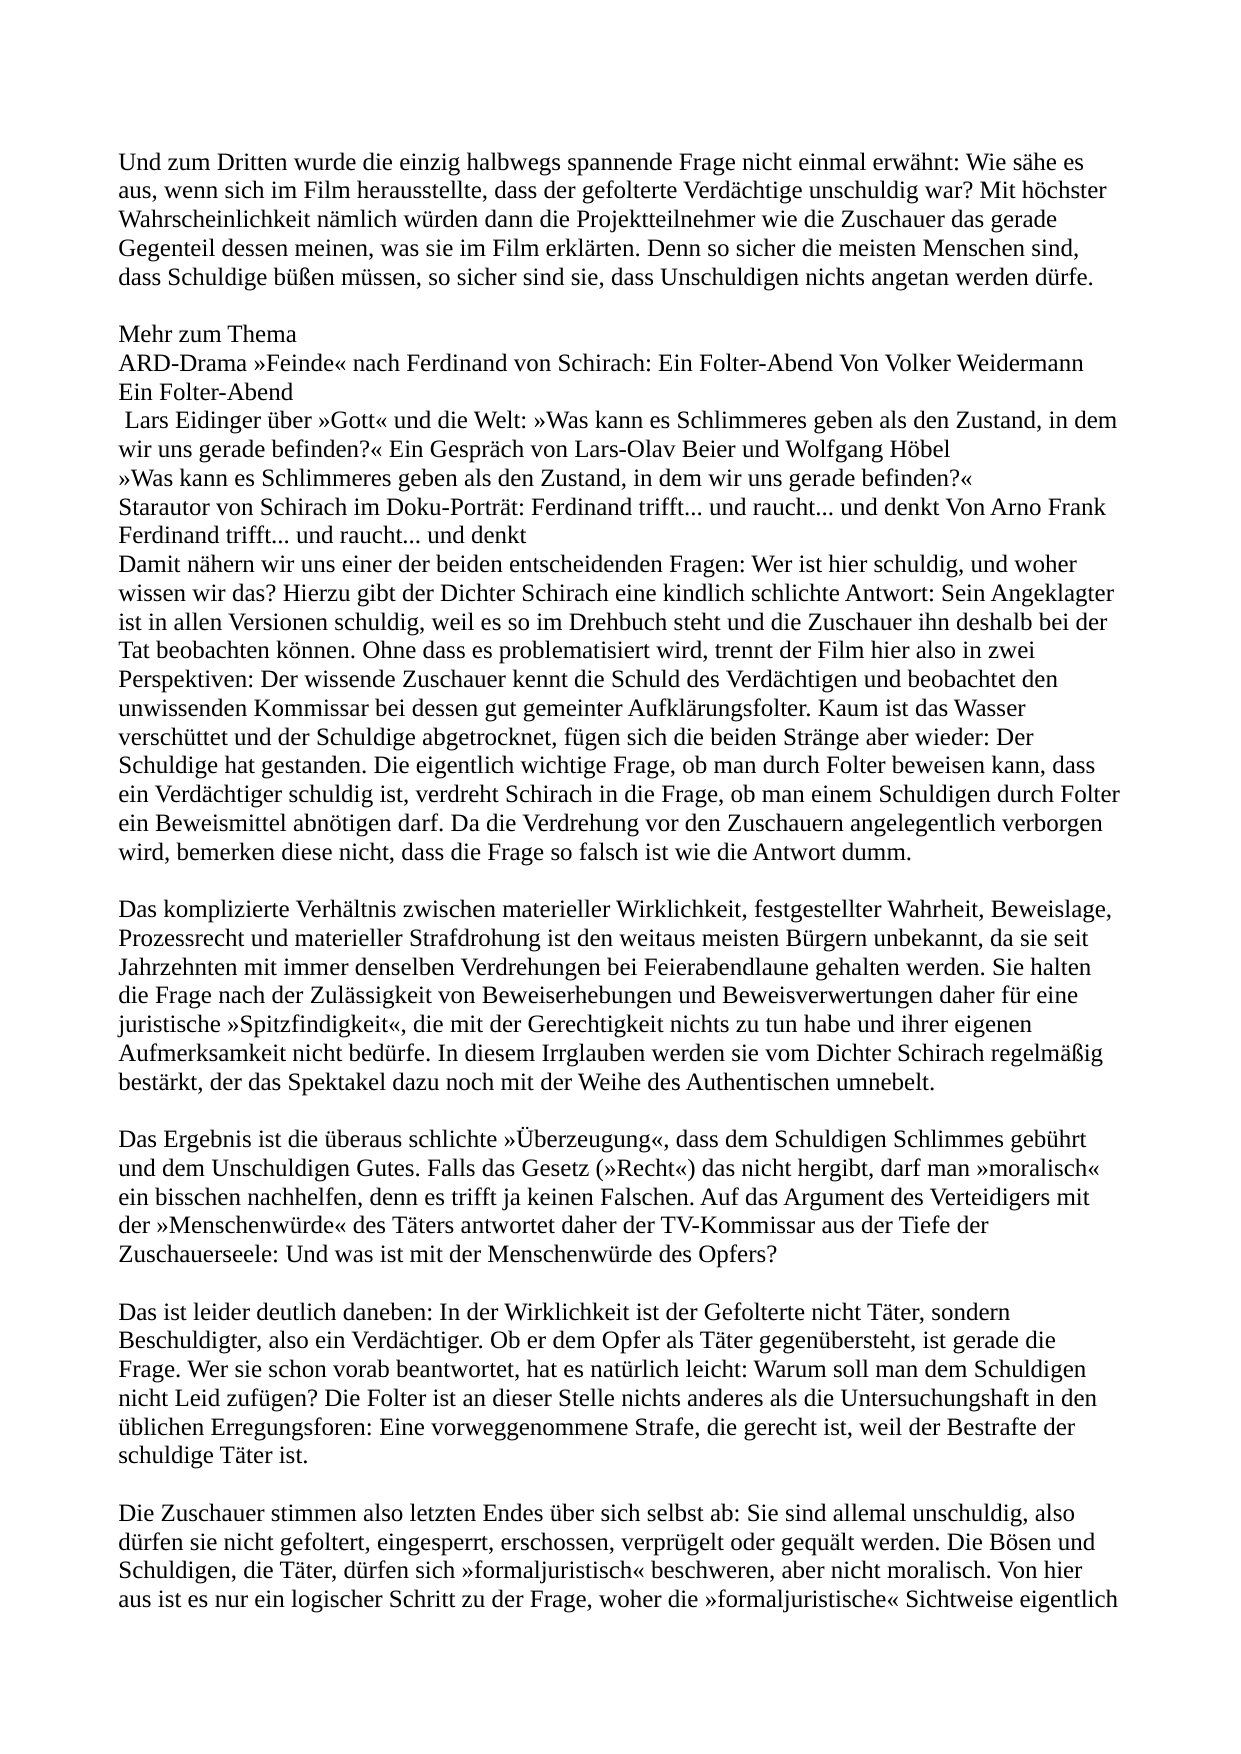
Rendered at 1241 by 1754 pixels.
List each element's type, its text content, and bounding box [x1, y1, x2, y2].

text Das Ergebnis ist die überaus schlichte »Überzeugung«, dass dem Schuldigen Schlimmes gebührt und dem Unschuldigen Gutes. Falls das Gesetz (»Recht«) das nicht hergibt, darf man »moralisch« ein bisschen nachhelfen, denn es trifft ja keinen Falschen. Auf das Argument des Verteidigers mit der »Menschenwürde« des Täters antwortet daher der TV-Kommissar aus der Tiefe der Zuschauerseele: Und was ist mit der Menschenwürde des Opfers? [118, 1124, 1122, 1268]
text »Was kann es Schlimmeres geben als den Zustand, in dem wir uns gerade befinden?« [118, 463, 1122, 492]
text Das ist leider deutlich daneben: In der Wirklichkeit ist der Gefolterte nicht Täter, sondern Beschuldigter, also ein Verdächtiger. Ob er dem Opfer als Täter gegenübersteht, ist gerade die Frage. Wer sie schon vorab beantwortet, hat es natürlich leicht: Warum soll man dem Schuldigen nicht Leid zufügen? Die Folter ist an dieser Stelle nichts anderes als die Untersuchungshaft in den üblichen Erregungsforen: Eine vorweggenommene Strafe, die gerecht ist, weil der Bestrafte der schuldige Täter ist. [118, 1297, 1122, 1469]
text Ein Folter-Abend [118, 377, 1122, 406]
text ARD-Drama »Feinde« nach Ferdinand von Schirach: Ein Folter-Abend Von Volker Weidermann [118, 348, 1122, 377]
text Und zum Dritten wurde die einzig halbwegs spannende Frage nicht einmal erwähnt: Wie sähe es aus, wenn sich im Film herausstellte, dass der gefolterte Verdächtige unschuldig war? Mit höchster Wahrscheinlichkeit nämlich würden dann die Projektteilnehmer wie die Zuschauer das gerade Gegenteil dessen meinen, was sie im Film erklärten. Denn so sicher die meisten Menschen sind, dass Schuldige büßen müssen, so sicher sind sie, dass Unschuldigen nichts angetan werden dürfe. [118, 147, 1122, 291]
text Damit nähern wir uns einer der beiden entscheidenden Fragen: Wer ist hier schuldig, und woher wissen wir das? Hierzu gibt der Dichter Schirach eine kindlich schlichte Antwort: Sein Angeklagter ist in allen Versionen schuldig, weil es so im Drehbuch steht und die Zuschauer ihn deshalb bei der Tat beobachten können. Ohne dass es problematisiert wird, trennt der Film hier also in zwei Perspektiven: Der wissende Zuschauer kennt die Schuld des Verdächtigen und beobachtet den unwissenden Kommissar bei dessen gut gemeinter Aufklärungsfolter. Kaum ist das Wasser verschüttet und der Schuldige abgetrocknet, fügen sich die beiden Stränge aber wieder: Der Schuldige hat gestanden. Die eigentlich wichtige Frage, ob man durch Folter beweisen kann, dass ein Verdächtiger schuldig ist, verdreht Schirach in die Frage, ob man einem Schuldigen durch Folter ein Beweismittel abnötigen darf. Da die Verdrehung vor den Zuschauern angelegentlich verborgen wird, bemerken diese nicht, dass die Frage so falsch ist wie die Antwort dumm. [118, 549, 1122, 866]
text Starautor von Schirach im Doku-Porträt: Ferdinand trifft... und raucht... und denkt Von Arno Frank [118, 492, 1122, 521]
text Ferdinand trifft... und raucht... und denkt [118, 521, 1122, 549]
text Das komplizierte Verhältnis zwischen materieller Wirklichkeit, festgestellter Wahrheit, Beweislage, Prozessrecht und materieller Strafdrohung ist den weitaus meisten Bürgern unbekannt, da sie seit Jahrzehnten mit immer denselben Verdrehungen bei Feierabendlaune gehalten werden. Sie halten die Frage nach der Zulässigkeit von Beweiserhebungen und Beweisverwertungen daher für eine juristische »Spitzfindigkeit«, die mit der Gerechtigkeit nichts zu tun habe und ihrer eigenen Aufmerksamkeit nicht bedürfe. In diesem Irrglauben werden sie vom Dichter Schirach regelmäßig bestärkt, der das Spektakel dazu noch mit der Weihe des Authentischen umnebelt. [118, 894, 1122, 1096]
text Die Zuschauer stimmen also letzten Endes über sich selbst ab: Sie sind allemal unschuldig, also dürfen sie nicht gefoltert, eingesperrt, erschossen, verprügelt oder gequält werden. Die Bösen und Schuldigen, die Täter, dürfen sich »formaljuristisch« beschweren, aber nicht moralisch. Von hier aus ist es nur ein logischer Schritt zu der Frage, woher die »formaljuristische« Sichtweise eigentlich [118, 1498, 1122, 1613]
text Mehr zum Thema [118, 319, 1122, 348]
text Lars Eidinger über »Gott« und die Welt: »Was kann es Schlimmeres geben als den Zustand, in dem wir uns gerade befinden?« Ein Gespräch von Lars-Olav Beier und Wolfgang Höbel [118, 406, 1122, 463]
